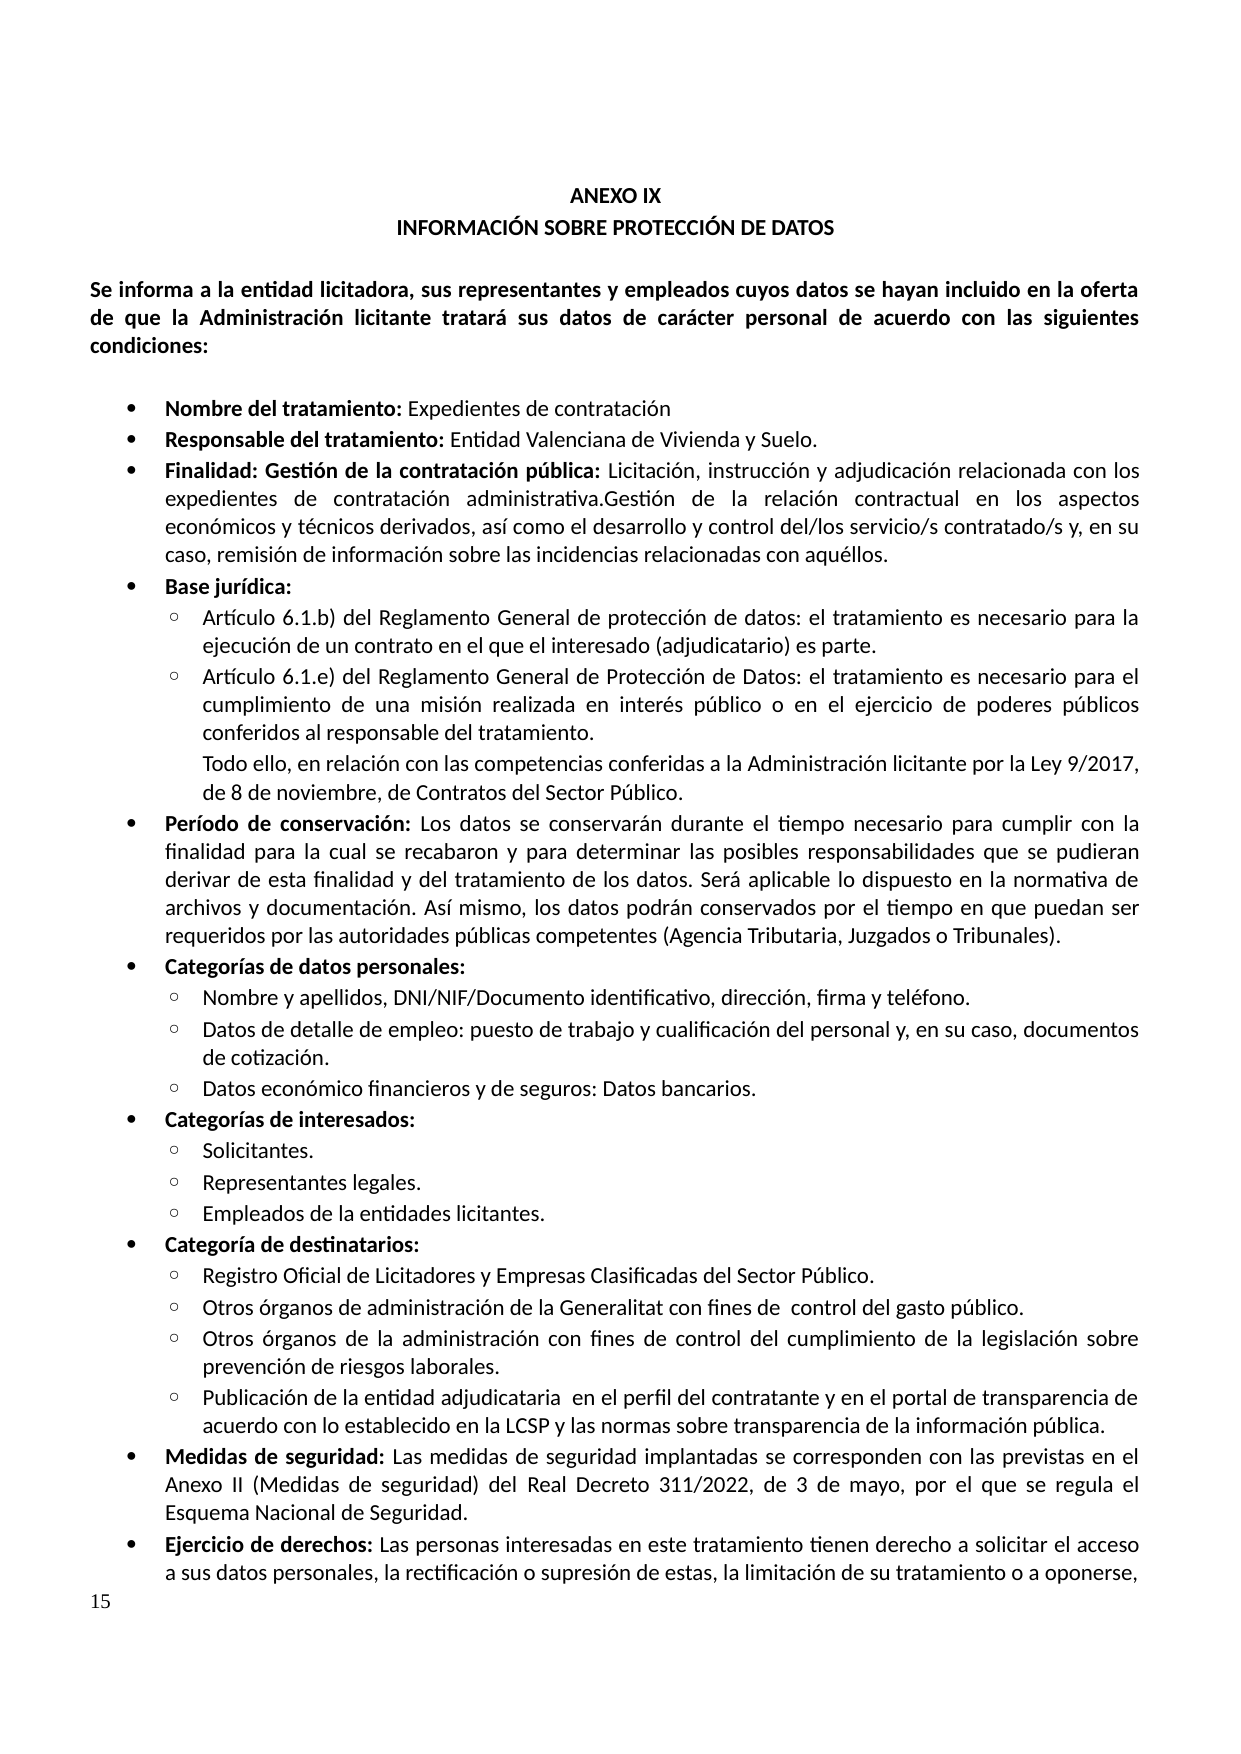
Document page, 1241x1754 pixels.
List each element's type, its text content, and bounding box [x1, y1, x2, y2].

list Finalidad: Gestión de la contratación pública: Licitación, instrucción y adjudicación relacionada con los expedientes de contratación administrativa.Gestión de la relación contractual en los aspectos económicos y técnicos derivados, así como el desarrollo y control del/los servicio/s contratado/s y, en su caso, remisión de información sobre las incidencias relacionadas con aquéllos. [127, 456, 1141, 568]
list Base jurídica: [127, 572, 1141, 600]
list Período de conservación: Los datos se conservarán durante el tiempo necesario para cumplir con la finalidad para la cual se recabaron y para determinar las posibles responsabilidades que se pudieran derivar de esta finalidad y del tratamiento de los datos. Será aplicable lo dispuesto en la normativa de archivos y documentación. Así mismo, los datos podrán conservados por el tiempo en que puedan ser requeridos por las autoridades públicas competentes (Agencia Tributaria, Juzgados o Tribunales). [127, 809, 1141, 949]
list Categorías de datos personales: [127, 952, 1141, 980]
list Datos económico financieros y de seguros: Datos bancarios. [165, 1074, 1141, 1102]
list Ejercicio de derechos: Las personas interesadas en este tratamiento tienen derecho a solicitar el acceso a sus datos personales, la rectificación o supresión de estas, la limitación de su tratamiento o a oponerse, [127, 1530, 1141, 1586]
list Empleados de la entidades licitantes. [165, 1199, 1141, 1227]
list Otros órganos de administración de la Generalitat con fines de control del gasto público. [165, 1293, 1141, 1321]
text Se informa a la entidad licitadora, sus representantes y empleados cuyos datos se hayan incluido en la oferta de que la Administración licitante tratará sus datos de carácter personal de acuerdo con las siguientes condiciones: [90, 275, 1141, 359]
list Categoría de destinatarios: [127, 1230, 1141, 1258]
list Nombre del tratamiento: Expedientes de contratación [127, 394, 1141, 422]
text ANEXO IX [90, 182, 1141, 210]
list Artículo 6.1.e) del Reglamento General de Protección de Datos: el tratamiento es necesario para el cumplimiento de una misión realizada en interés público o en el ejercicio de poderes públicos conferidos al responsable del tratamiento. [165, 662, 1141, 746]
list Solicitantes. [165, 1136, 1141, 1164]
text Todo ello, en relación con las competencias conferidas a la Administración licitante por la Ley 9/2017, de 8 de noviembre, de Contratos del Sector Público. [202, 749, 1141, 806]
list Representantes legales. [165, 1168, 1141, 1196]
list Artículo 6.1.b) del Reglamento General de protección de datos: el tratamiento es necesario para la ejecución de un contrato en el que el interesado (adjudicatario) es parte. [165, 603, 1141, 659]
list Responsable del tratamiento: Entidad Valenciana de Vivienda y Suelo. [127, 425, 1141, 453]
list Publicación de la entidad adjudicataria en el perfil del contratante y en el portal de transparencia de acuerdo con lo establecido en la LCSP y las normas sobre transparencia de la información pública. [165, 1383, 1141, 1439]
text INFORMACIÓN SOBRE PROTECCIÓN DE DATOS [90, 213, 1141, 241]
list Datos de detalle de empleo: puesto de trabajo y cualificación del personal y, en su caso, documentos de cotización. [165, 1015, 1141, 1071]
list Categorías de interesados: [127, 1105, 1141, 1133]
list Nombre y apellidos, DNI/NIF/Documento identificativo, dirección, firma y teléfono. [165, 983, 1141, 1011]
list Registro Oficial de Licitadores y Empresas Clasificadas del Sector Público. [165, 1261, 1141, 1289]
list Otros órganos de la administración con fines de control del cumplimiento de la legislación sobre prevención de riesgos laborales. [165, 1324, 1141, 1380]
list Medidas de seguridad: Las medidas de seguridad implantadas se corresponden con las previstas en el Anexo II (Medidas de seguridad) del Real Decreto 311/2022, de 3 de mayo, por el que se regula el Esquema Nacional de Seguridad. [127, 1442, 1141, 1527]
